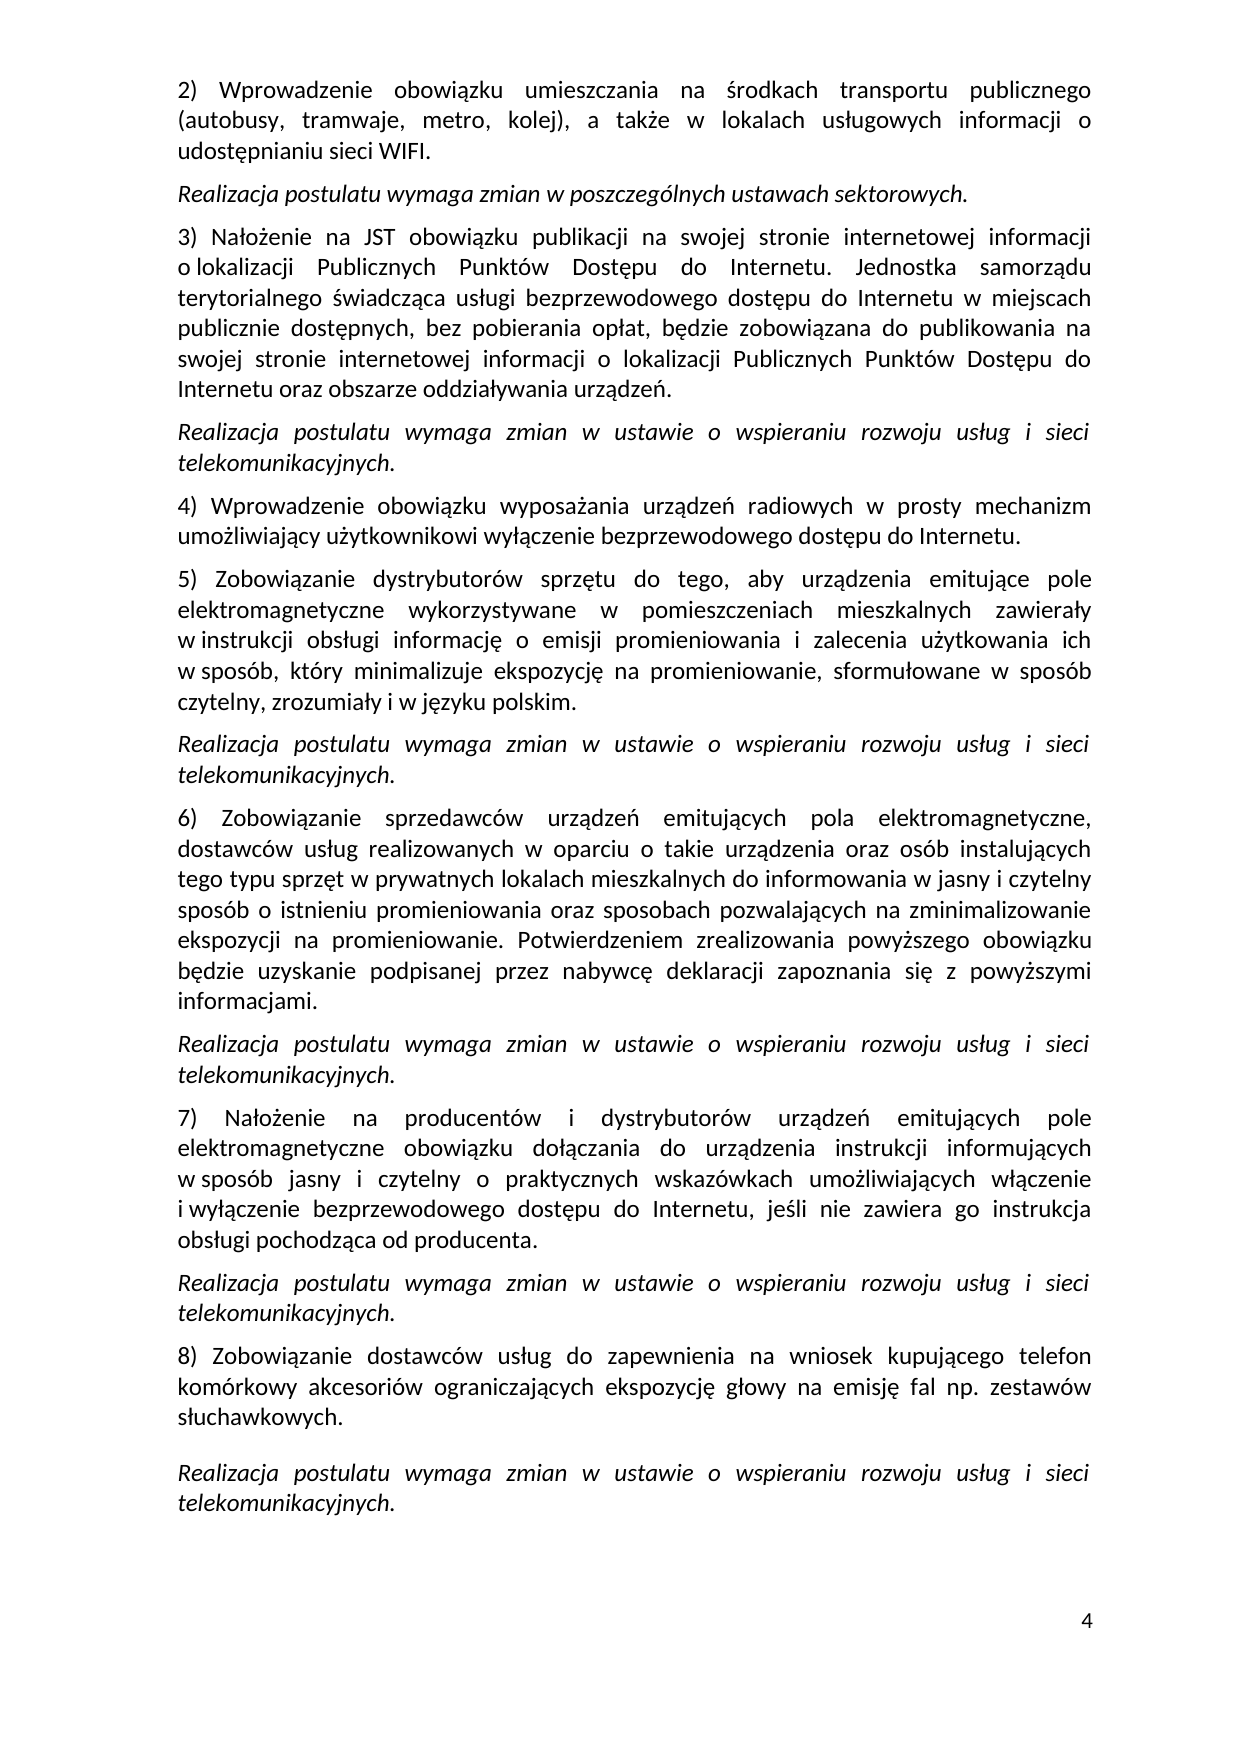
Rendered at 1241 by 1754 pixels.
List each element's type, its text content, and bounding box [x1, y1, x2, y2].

text 7) Nałożenie na producentów i dystrybutorów urządzeń emitujących pole elektromagnetyczne obowiązku dołączania do urządzenia instrukcji informujących w sposób jasny i czytelny o praktycznych wskazówkach umożliwiających włączenie i wyłączenie bezprzewodowego dostępu do Internetu, jeśli nie zawiera go instrukcja obsługi pochodząca od producenta. [177, 1102, 1093, 1254]
list Realizacja postulatu wymaga zmian w ustawie o wspieraniu rozwoju usług i sieci telekomunikacyjnych. [177, 729, 1093, 790]
list 8) Zobowiązanie dostawców usług do zapewnienia na wniosek kupującego telefon komórkowy akcesoriów ograniczających ekspozycję głowy na emisję fal np. zestawów słuchawkowych. [177, 1341, 1093, 1432]
list Realizacja postulatu wymaga zmian w ustawie o wspieraniu rozwoju usług i sieci telekomunikacyjnych. [177, 1028, 1093, 1089]
text 5) Zobowiązanie dystrybutorów sprzętu do tego, aby urządzenia emitujące pole elektromagnetyczne wykorzystywane w pomieszczeniach mieszkalnych zawierały w instrukcji obsługi informację o emisji promieniowania i zalecenia użytkowania ich w sposób, który minimalizuje ekspozycję na promieniowanie, sformułowane w sposób czytelny, zrozumiały i w języku polskim. [177, 563, 1093, 716]
text 6) Zobowiązanie sprzedawców urządzeń emitujących pola elektromagnetyczne, dostawców usług realizowanych w oparciu o takie urządzenia oraz osób instalujących tego typu sprzęt w prywatnych lokalach mieszkalnych do informowania w jasny i czytelny sposób o istnieniu promieniowania oraz sposobach pozwalających na zminimalizowanie ekspozycji na promieniowanie. Potwierdzeniem zrealizowania powyższego obowiązku będzie uzyskanie podpisanej przez nabywcę deklaracji zapoznania się z powyższymi informacjami. [177, 802, 1093, 1016]
list Realizacja postulatu wymaga zmian w ustawie o wspieraniu rozwoju usług i sieci telekomunikacyjnych. [177, 1267, 1093, 1328]
list Realizacja postulatu wymaga zmian w ustawie o wspieraniu rozwoju usług i sieci telekomunikacyjnych. [177, 1457, 1093, 1518]
list Realizacja postulatu wymaga zmian w poszczególnych ustawach sektorowych. [177, 178, 1093, 208]
text 2) Wprowadzenie obowiązku umieszczania na środkach transportu publicznego (autobusy, tramwaje, metro, kolej), a także w lokalach usługowych informacji o udostępnianiu sieci WIFI. [177, 74, 1093, 165]
text 3) Nałożenie na JST obowiązku publikacji na swojej stronie internetowej informacji o lokalizacji Publicznych Punktów Dostępu do Internetu. Jednostka samorządu terytorialnego świadcząca usługi bezprzewodowego dostępu do Internetu w miejscach publicznie dostępnych, bez pobierania opłat, będzie zobowiązana do publikowania na swojej stronie internetowej informacji o lokalizacji Publicznych Punktów Dostępu do Internetu oraz obszarze oddziaływania urządzeń. [177, 221, 1093, 404]
text 4) Wprowadzenie obowiązku wyposażania urządzeń radiowych w prosty mechanizm umożliwiający użytkownikowi wyłączenie bezprzewodowego dostępu do Internetu. [177, 490, 1093, 551]
list Realizacja postulatu wymaga zmian w ustawie o wspieraniu rozwoju usług i sieci telekomunikacyjnych. [177, 416, 1093, 477]
